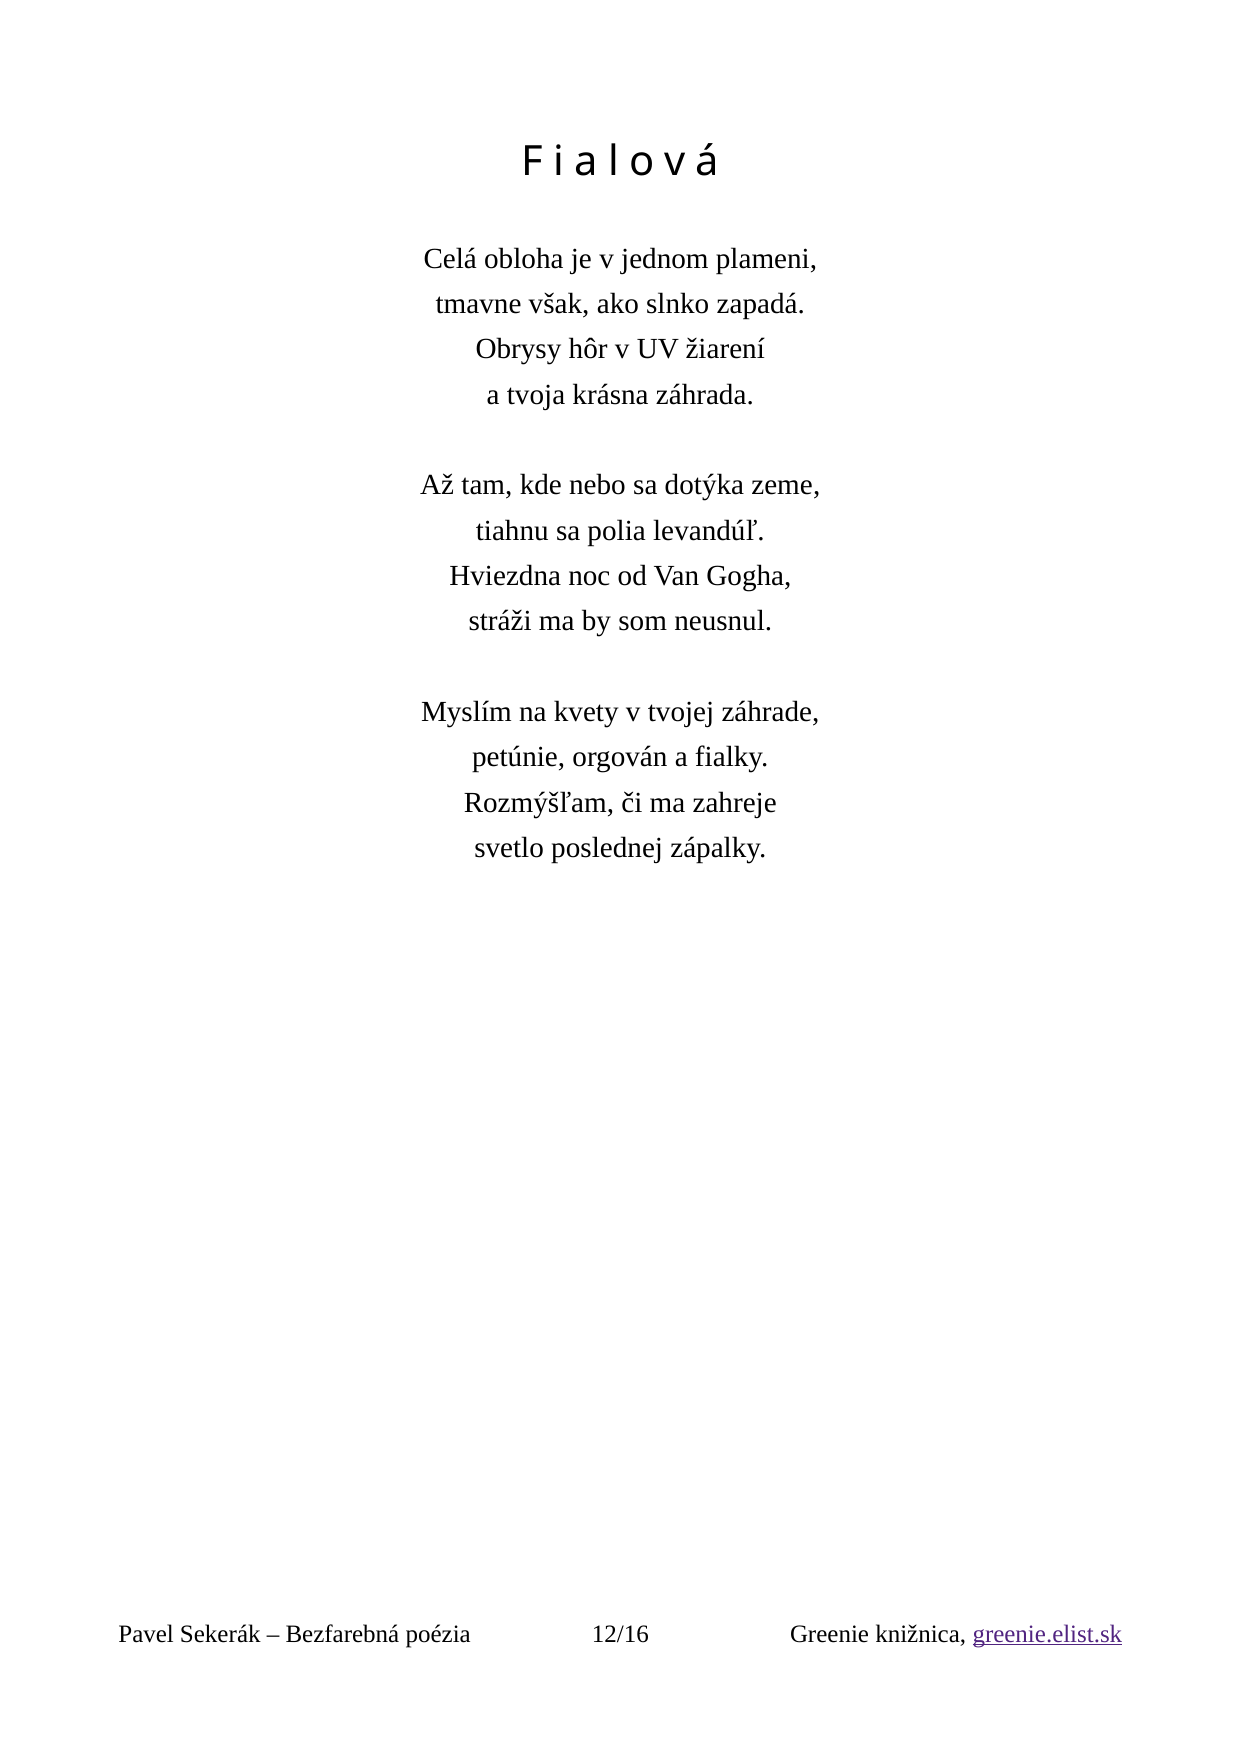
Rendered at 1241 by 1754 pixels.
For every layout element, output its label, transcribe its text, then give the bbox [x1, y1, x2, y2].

text Hviezdna noc od Van Gogha, [106, 558, 1134, 592]
text tmavne však, ako slnko zapadá. [106, 286, 1134, 320]
text Myslím na kvety v tvojej záhrade, [106, 694, 1134, 728]
text svetlo poslednej zápalky. [106, 830, 1134, 863]
text stráži ma by som neusnul. [106, 603, 1134, 637]
text Obrysy hôr v UV žiarení [106, 332, 1134, 365]
text Rozmýšľam, či ma zahreje [106, 785, 1134, 818]
subtitle Fialová [106, 131, 1134, 188]
text tiahnu sa polia levandúľ. [106, 513, 1134, 546]
text Celá obloha je v jednom plameni, [106, 241, 1134, 274]
text petúnie, orgován a fialky. [106, 739, 1134, 773]
text a tvoja krásna záhrada. [106, 377, 1134, 410]
text Až tam, kde nebo sa dotýka zeme, [106, 467, 1134, 501]
